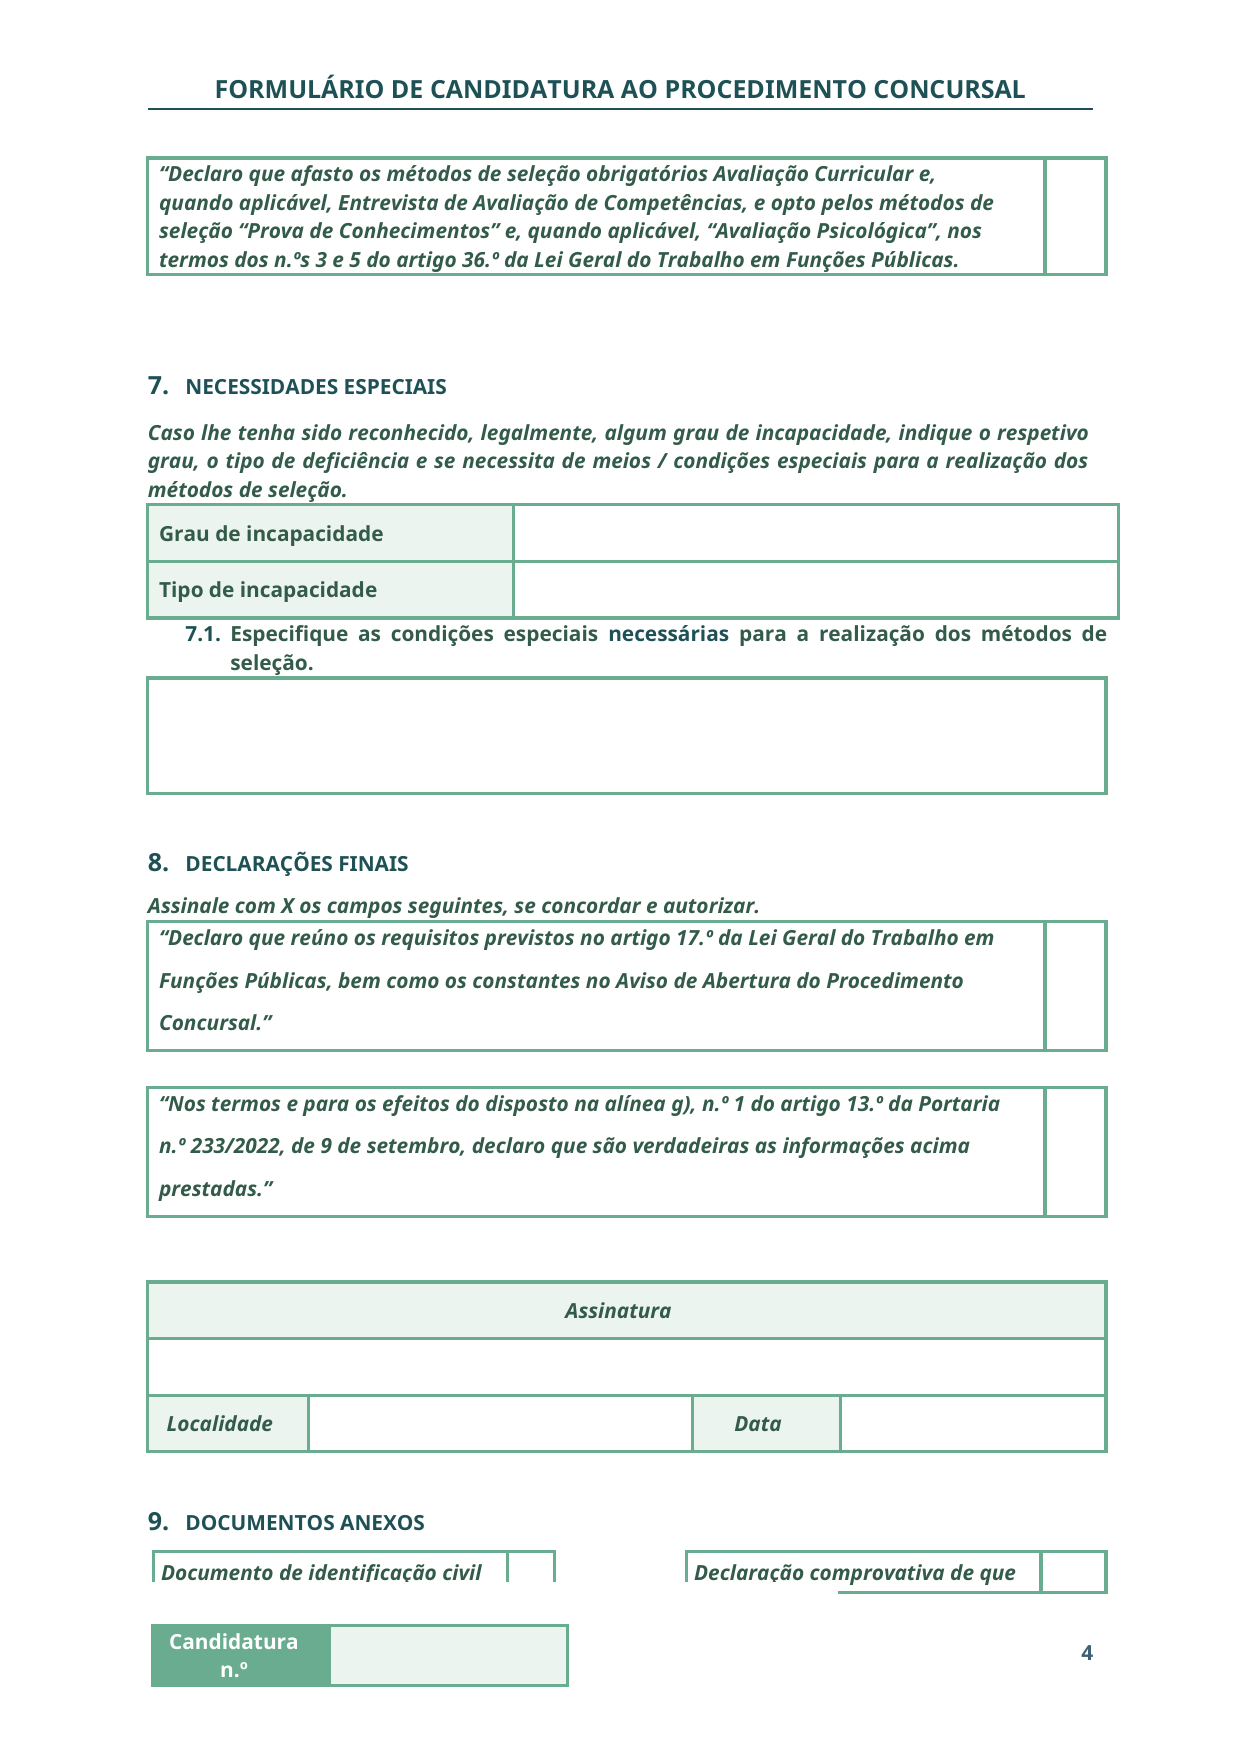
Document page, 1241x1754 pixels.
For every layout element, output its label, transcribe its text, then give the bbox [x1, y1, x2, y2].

table_header [556, 1550, 685, 1582]
table_header Assinatura [149, 1284, 1104, 1337]
list DOCUMENTOS ANEXOS [148, 1503, 1107, 1537]
text Assinale com X os campos seguintes, se concordar e autorizar. [148, 892, 1093, 920]
table_header [1047, 1089, 1104, 1215]
list DECLARAÇÕES FINAIS [148, 845, 1107, 879]
list NECESSIDADES ESPECIAIS [148, 367, 1107, 401]
table_header [509, 1553, 553, 1582]
table_header [1043, 1553, 1104, 1591]
table_cell [515, 563, 1117, 616]
table_header Declaração comprovativa de que [688, 1553, 1039, 1591]
table_header “Declaro que reúno os requisitos previstos no artigo 17.º da Lei Geral do Trabalho em Funções Públicas, bem como os constantes no Aviso de Abertura do Procedimento Concursal.” [149, 923, 1043, 1049]
table_cell [149, 1340, 1104, 1393]
table_header [1047, 160, 1104, 273]
table_header [515, 506, 1117, 560]
text Caso lhe tenha sido reconhecido, legalmente, algum grau de incapacidade, indique o respetivo grau, o tipo de deficiência e se necessita de meios / condições especiais para a realização dos métodos de seleção. [148, 418, 1093, 503]
table_cell [842, 1397, 1104, 1450]
table_cell [310, 1397, 691, 1450]
table_cell Localidade [149, 1397, 307, 1450]
list Especifique as condições especiais necessárias para a realização dos métodos de seleção. [185, 620, 1107, 676]
table_header [1047, 923, 1104, 1049]
table_header [149, 680, 1104, 792]
table_header Grau de incapacidade [149, 506, 512, 560]
table_header “Declaro que afasto os métodos de seleção obrigatórios Avaliação Curricular e, quando aplicável, Entrevista de Avaliação de Competências, e opto pelos métodos de seleção “Prova de Conhecimentos” e, quando aplicável, “Avaliação Psicológica”, nos termos dos n.ºs 3 e 5 do artigo 36.º da Lei Geral do Trabalho em Funções Públicas. [149, 160, 1043, 273]
table_cell Data [694, 1397, 839, 1450]
table_header Documento de identificação civil [155, 1553, 506, 1582]
table_header “Nos termos e para os efeitos do disposto na alínea g), n.º 1 do artigo 13.º da Portaria n.º 233/2022, de 9 de setembro, declaro que são verdadeiras as informações acima prestadas.” [149, 1089, 1043, 1215]
table_cell Tipo de incapacidade [149, 563, 512, 616]
